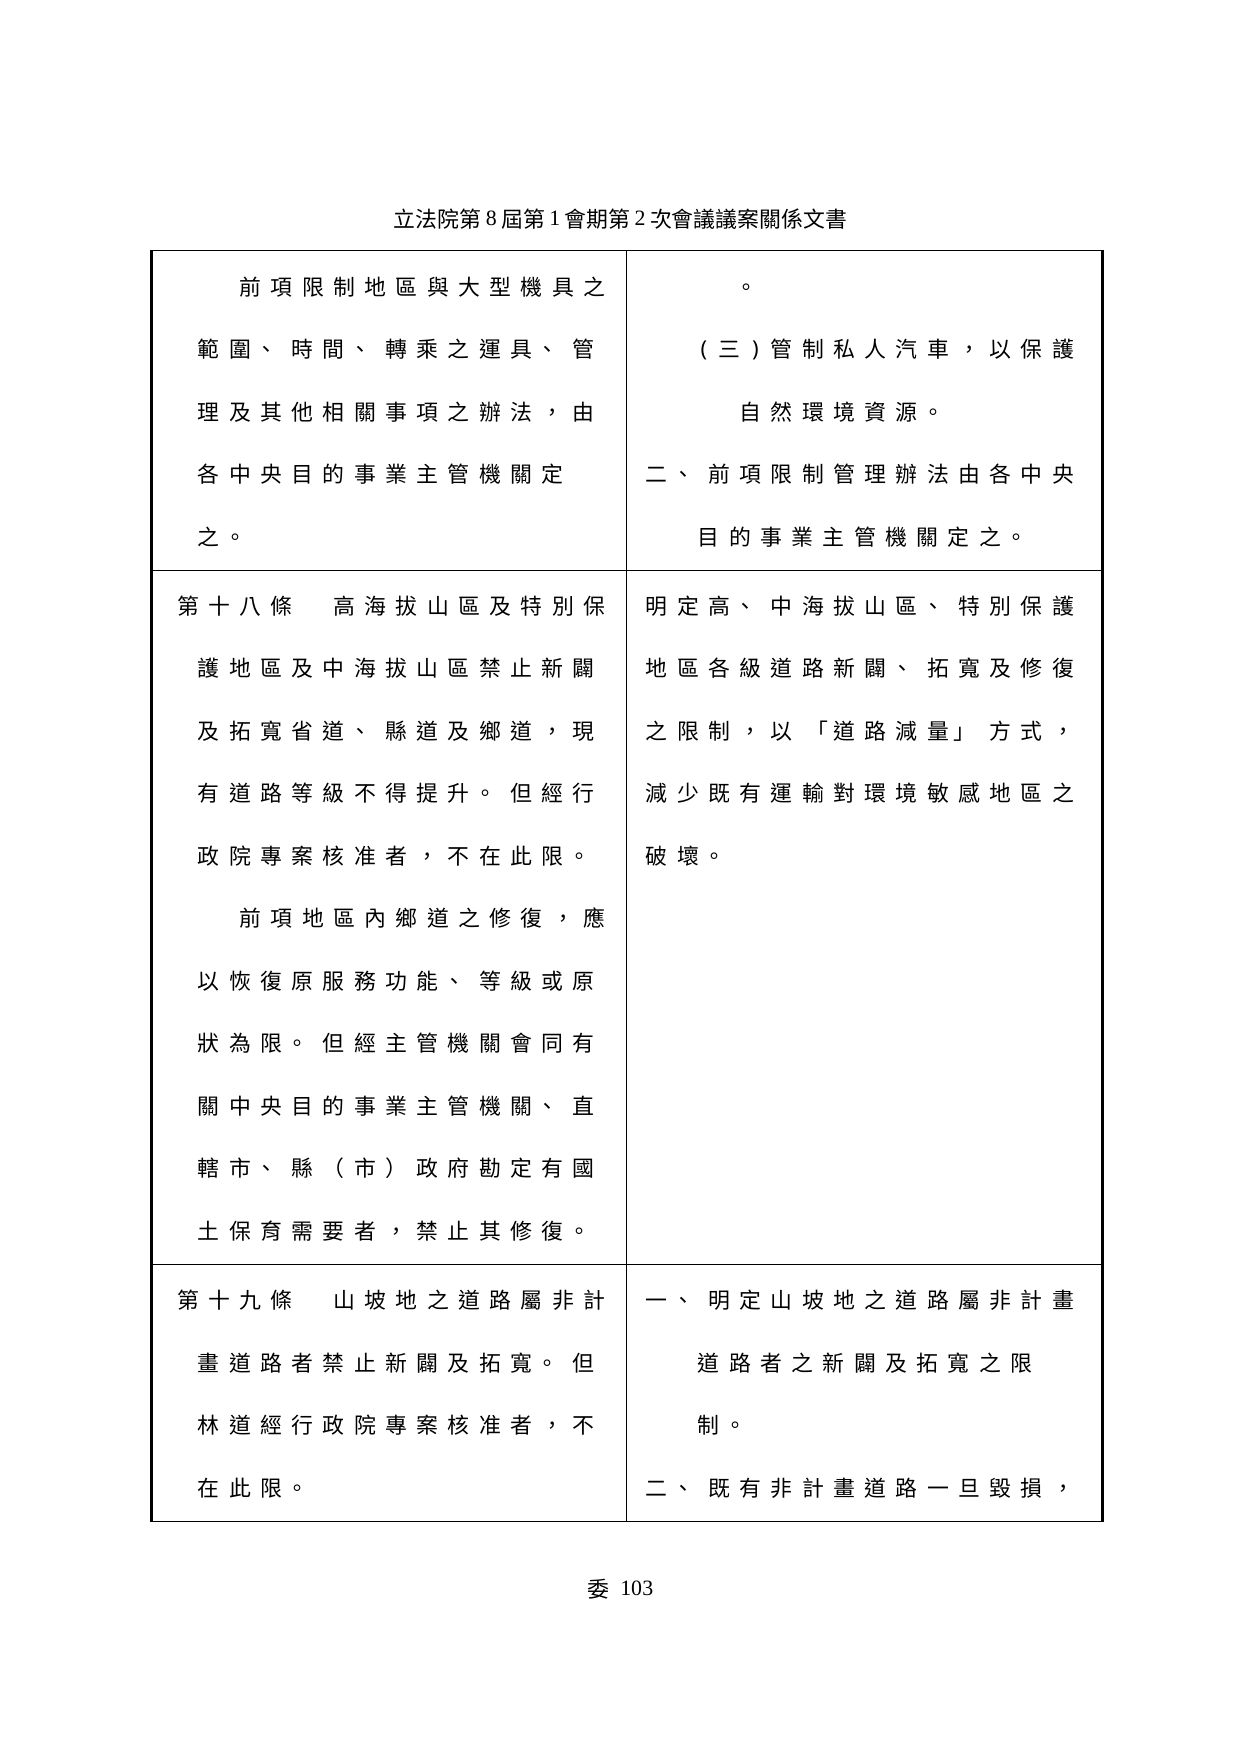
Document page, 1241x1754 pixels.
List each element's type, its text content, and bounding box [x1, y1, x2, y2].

table_cell 。 (三)管制私人汽車，以保護自然環境資源。 二、前項限制管理辦法由各中央目的事業主管機關定之。 [627, 251, 1101, 569]
table_cell 第十八條 高海拔山區及特別保護地區及中海拔山區禁止新闢及拓寬省道、縣道及鄉道，現有道路等級不得提升。但經行政院專案核准者，不在此限。 前項地區內鄉道之修復，應以恢復原服務功能、等級或原狀為限。但經主管機關會同有關中央目的事業主管機關、直轄市、縣（市）政府勘定有國土保育需要者，禁止其修復。 [153, 571, 626, 1264]
table_cell 一、明定山坡地之道路屬非計畫道路者之新闢及拓寬之限制。 二、既有非計畫道路一旦毀損， [627, 1265, 1101, 1521]
table_cell 明定高、中海拔山區、特別保護地區各級道路新闢、拓寬及修復之限制，以「道路減量」方式，減少既有運輸對環境敏感地區之破壞。 [627, 571, 1101, 1264]
table_cell 第十九條 山坡地之道路屬非計畫道路者禁止新闢及拓寬。但林道經行政院專案核准者，不在此限。 [153, 1265, 626, 1521]
table_cell 前項限制地區與大型機具之範圍、時間、轉乘之運具、管理及其他相關事項之辦法，由各中央目的事業主管機關定之。 [153, 251, 626, 569]
